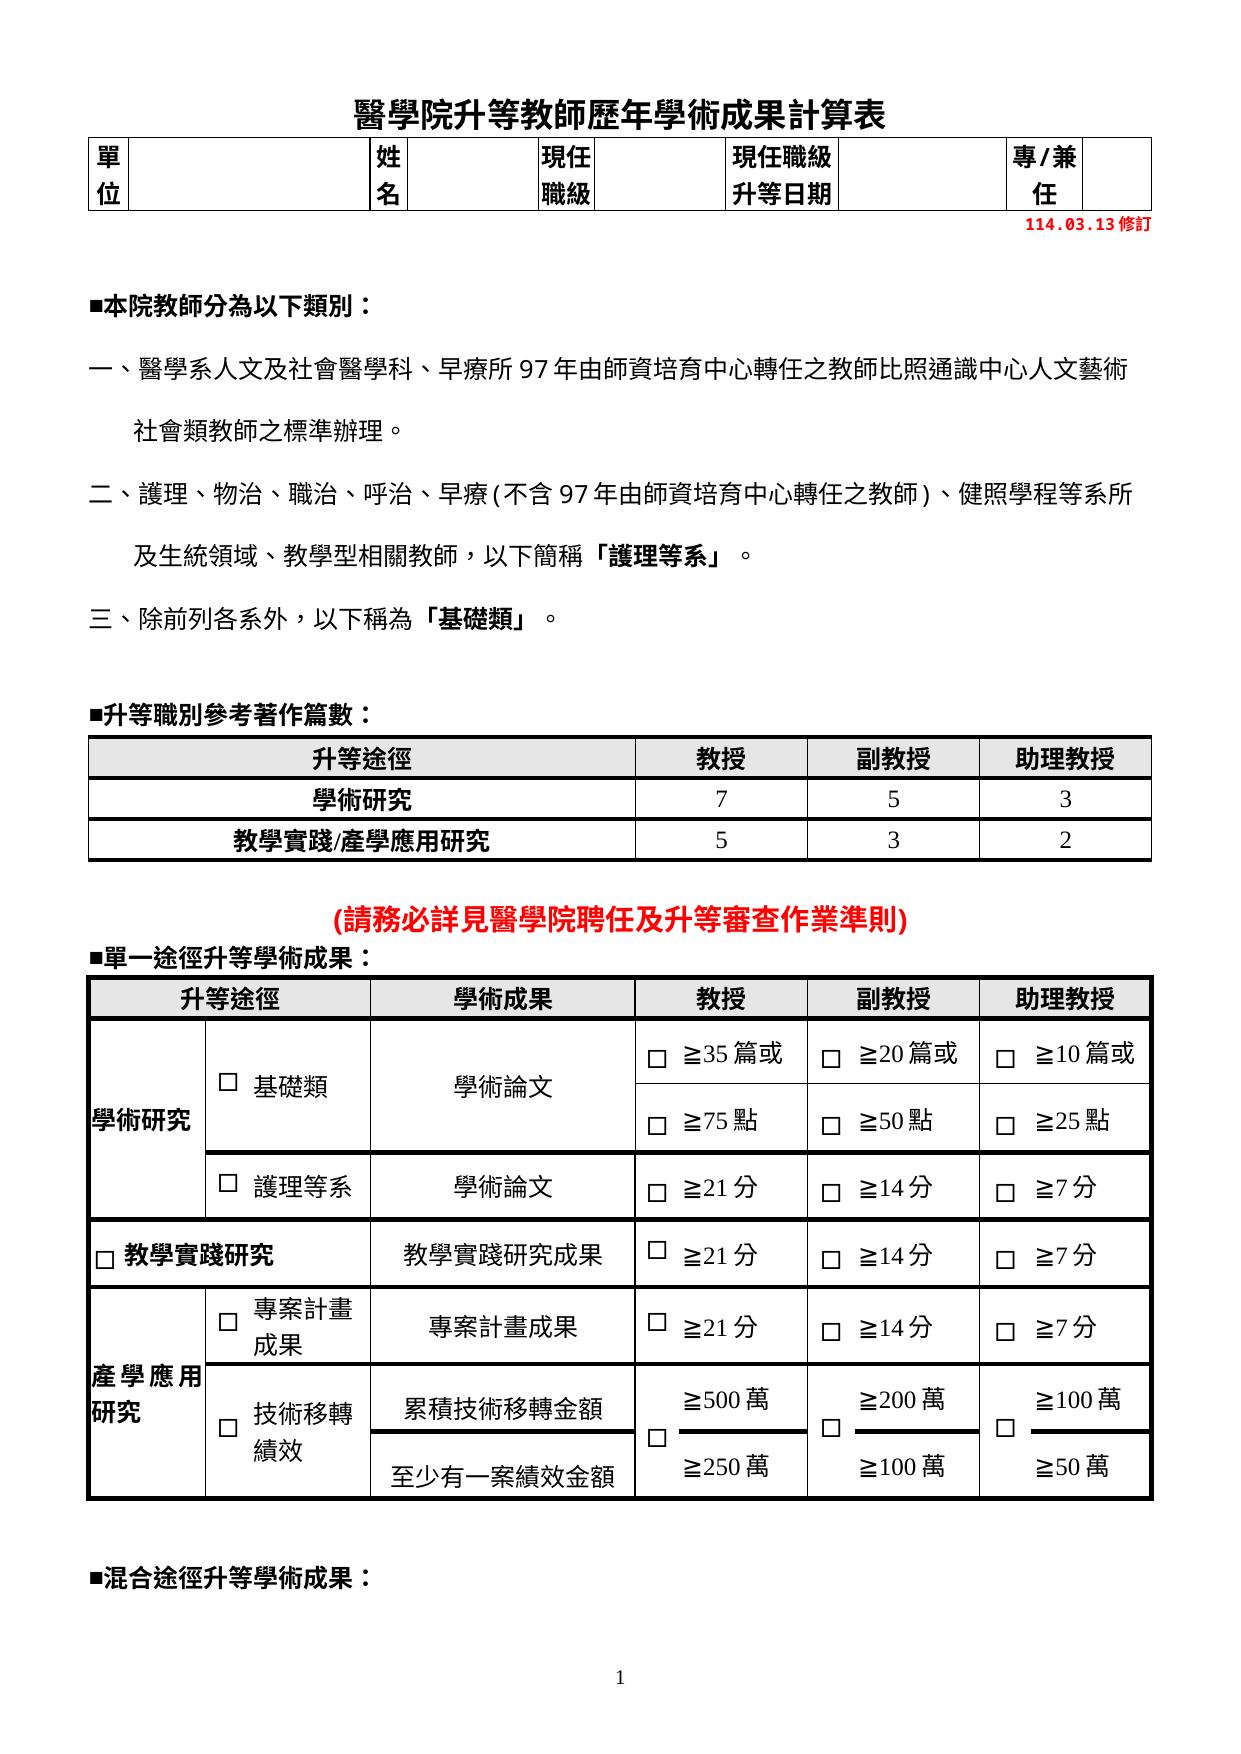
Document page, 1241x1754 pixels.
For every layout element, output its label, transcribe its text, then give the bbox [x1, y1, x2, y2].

table_cell 教學實踐研究成果 [371, 1222, 634, 1284]
table_cell  [206, 1155, 250, 1217]
text 二、護理、物治、職治、呼治、早療(不含97年由師資培育中心轉任之教師)、健照學程等系所及生統領域、教學型相關教師，以下簡稱「護理等系」。 [89, 451, 1152, 576]
table_cell 5 [636, 821, 807, 857]
table_cell  [980, 1222, 1031, 1284]
table_cell ≧7分 [1031, 1222, 1149, 1284]
table_header 助理教授 [980, 739, 1151, 776]
table_cell  [808, 1084, 855, 1150]
table_cell  [980, 1021, 1031, 1083]
table_cell ≧7分 [1031, 1155, 1149, 1217]
table_cell ≧21分 [679, 1222, 807, 1284]
table_cell ≧75點 [679, 1084, 807, 1150]
table_cell 專案計畫成果 [250, 1289, 370, 1362]
table_cell  [808, 1366, 855, 1496]
table_cell  [636, 1289, 679, 1362]
table_cell 至少有一案績效金額 [371, 1434, 634, 1496]
table_cell  [206, 1021, 250, 1150]
table_cell 5 [808, 780, 979, 816]
table_cell ≧500萬 [679, 1366, 807, 1429]
table_cell 7 [636, 780, 807, 816]
table_cell ≧14分 [855, 1289, 979, 1362]
table_cell ≧100萬 [855, 1434, 979, 1496]
table_cell  [980, 1289, 1031, 1362]
table_cell  [636, 1084, 679, 1150]
table_cell 3 [980, 780, 1151, 816]
table_cell ≧200萬 [855, 1366, 979, 1429]
text ■混合途徑升等學術成果： [89, 1535, 1152, 1597]
table_header 教授 [636, 980, 807, 1016]
table_cell ≧7分 [1031, 1289, 1149, 1362]
table_cell ≧21分 [679, 1289, 807, 1362]
table_header 升等途徑 [89, 739, 635, 776]
table_cell 學術研究 [89, 780, 635, 816]
table_cell 教學實踐研究 [121, 1222, 370, 1284]
table_cell 技術移轉績效 [250, 1366, 370, 1496]
table_cell  [980, 1366, 1031, 1496]
table_cell  [206, 1289, 250, 1362]
table_cell 3 [808, 821, 979, 857]
table_cell 護理等系 [250, 1155, 370, 1217]
table_header 助理教授 [980, 980, 1149, 1016]
text ■本院教師分為以下類別： [89, 263, 1152, 326]
table_cell  [980, 1155, 1031, 1217]
table_cell ≧50萬 [1031, 1434, 1149, 1496]
table_cell  [808, 1021, 855, 1083]
table_cell  [636, 1366, 679, 1496]
text (請務必詳見醫學院聘任及升等審查作業準則) [89, 896, 1152, 938]
table_cell 專案計畫成果 [371, 1289, 634, 1362]
table_cell ≧14分 [855, 1222, 979, 1284]
table_cell  [91, 1222, 121, 1284]
table_cell 學術論文 [371, 1021, 635, 1150]
table_cell ≧35篇或 [679, 1021, 807, 1083]
text 一、醫學系人文及社會醫學科、早療所97年由師資培育中心轉任之教師比照通識中心人文藝術社會類教師之標準辦理。 [89, 326, 1152, 451]
table_cell ≧25點 [1031, 1084, 1149, 1150]
table_cell  [206, 1366, 250, 1496]
table_cell 教學實踐/產學應用研究 [89, 821, 635, 857]
table_header 升等途徑 [91, 980, 370, 1016]
text 三、除前列各系外，以下稱為「基礎類」。 [89, 576, 1152, 638]
table_cell  [980, 1084, 1031, 1150]
table_cell 學術論文 [371, 1155, 634, 1217]
table_cell ≧14分 [855, 1155, 979, 1217]
text ■升等職別參考著作篇數： [89, 672, 1152, 734]
table_cell ≧21分 [679, 1155, 807, 1217]
table_cell 2 [980, 821, 1151, 857]
table_cell ≧100萬 [1031, 1366, 1149, 1429]
table_header 學術成果 [371, 980, 634, 1016]
table_cell  [636, 1155, 679, 1217]
table_header 教授 [636, 739, 807, 776]
table_cell ≧50點 [855, 1084, 979, 1150]
table_header 副教授 [808, 980, 979, 1016]
table_cell ≧250萬 [679, 1434, 807, 1496]
table_cell 產學應用研究 [91, 1289, 205, 1496]
table_cell ≧20篇或 [855, 1021, 979, 1083]
table_cell ≧10篇或 [1031, 1021, 1149, 1083]
text ■單一途徑升等學術成果： [89, 938, 1152, 975]
table_cell 基礎類 [250, 1021, 370, 1150]
table_cell  [636, 1222, 679, 1284]
table_cell  [636, 1021, 679, 1083]
table_header 副教授 [808, 739, 979, 776]
table_cell 累積技術移轉金額 [371, 1366, 634, 1429]
table_cell  [808, 1289, 855, 1362]
table_cell  [808, 1155, 855, 1217]
table_cell  [808, 1222, 855, 1284]
table_cell 學術研究 [91, 1021, 205, 1217]
